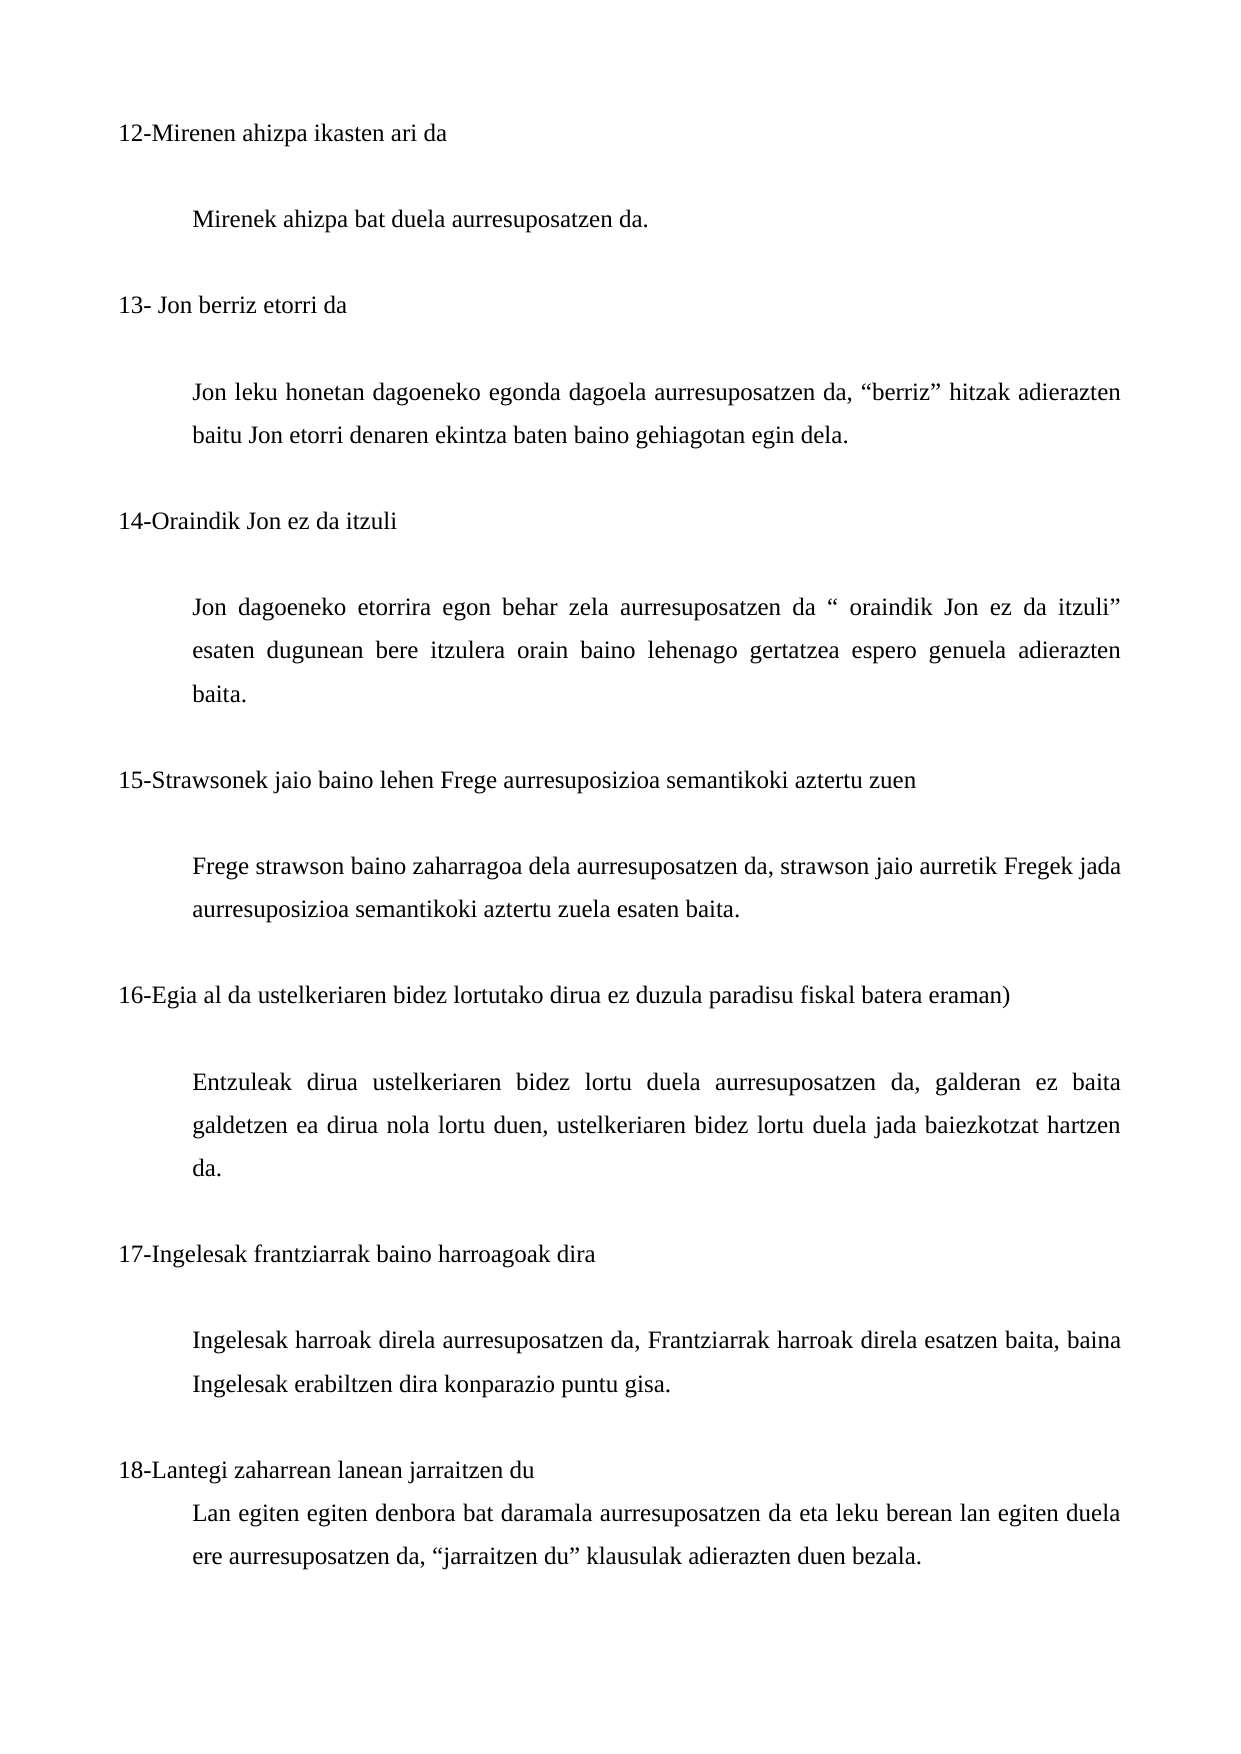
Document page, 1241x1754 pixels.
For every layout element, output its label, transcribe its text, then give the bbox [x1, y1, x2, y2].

list 17-Ingelesak frantziarrak baino harroagoak dira [118, 1239, 1122, 1268]
list Jon leku honetan dagoeneko egonda dagoela aurresuposatzen da, “berriz” hitzak adierazten baitu Jon etorri denaren ekintza baten baino gehiagotan egin dela. [192, 377, 1122, 449]
list 12-Mirenen ahizpa ikasten ari da [118, 118, 1122, 147]
list 14-Oraindik Jon ez da itzuli [118, 506, 1122, 535]
list 13- Jon berriz etorri da [118, 291, 1122, 319]
list Frege strawson baino zaharragoa dela aurresuposatzen da, strawson jaio aurretik Fregek jada aurresuposizioa semantikoki aztertu zuela esaten baita. [192, 851, 1122, 923]
list Ingelesak harroak direla aurresuposatzen da, Frantziarrak harroak direla esatzen baita, baina Ingelesak erabiltzen dira konparazio puntu gisa. [192, 1326, 1122, 1397]
list 18-Lantegi zaharrean lanean jarraitzen du [118, 1455, 1122, 1484]
list Jon dagoeneko etorrira egon behar zela aurresuposatzen da “ oraindik Jon ez da itzuli” esaten dugunean bere itzulera orain baino lehenago gertatzea espero genuela adierazten baita. [192, 592, 1122, 707]
list 16-Egia al da ustelkeriaren bidez lortutako dirua ez duzula paradisu fiskal batera eraman) [118, 981, 1122, 1009]
list Lan egiten egiten denbora bat daramala aurresuposatzen da eta leku berean lan egiten duela ere aurresuposatzen da, “jarraitzen du” klausulak adierazten duen bezala. [192, 1498, 1122, 1570]
list Entzuleak dirua ustelkeriaren bidez lortu duela aurresuposatzen da, galderan ez baita galdetzen ea dirua nola lortu duen, ustelkeriaren bidez lortu duela jada baiezkotzat hartzen da. [192, 1067, 1122, 1182]
list Mirenek ahizpa bat duela aurresuposatzen da. [192, 204, 1122, 233]
list 15-Strawsonek jaio baino lehen Frege aurresuposizioa semantikoki aztertu zuen [118, 765, 1122, 794]
